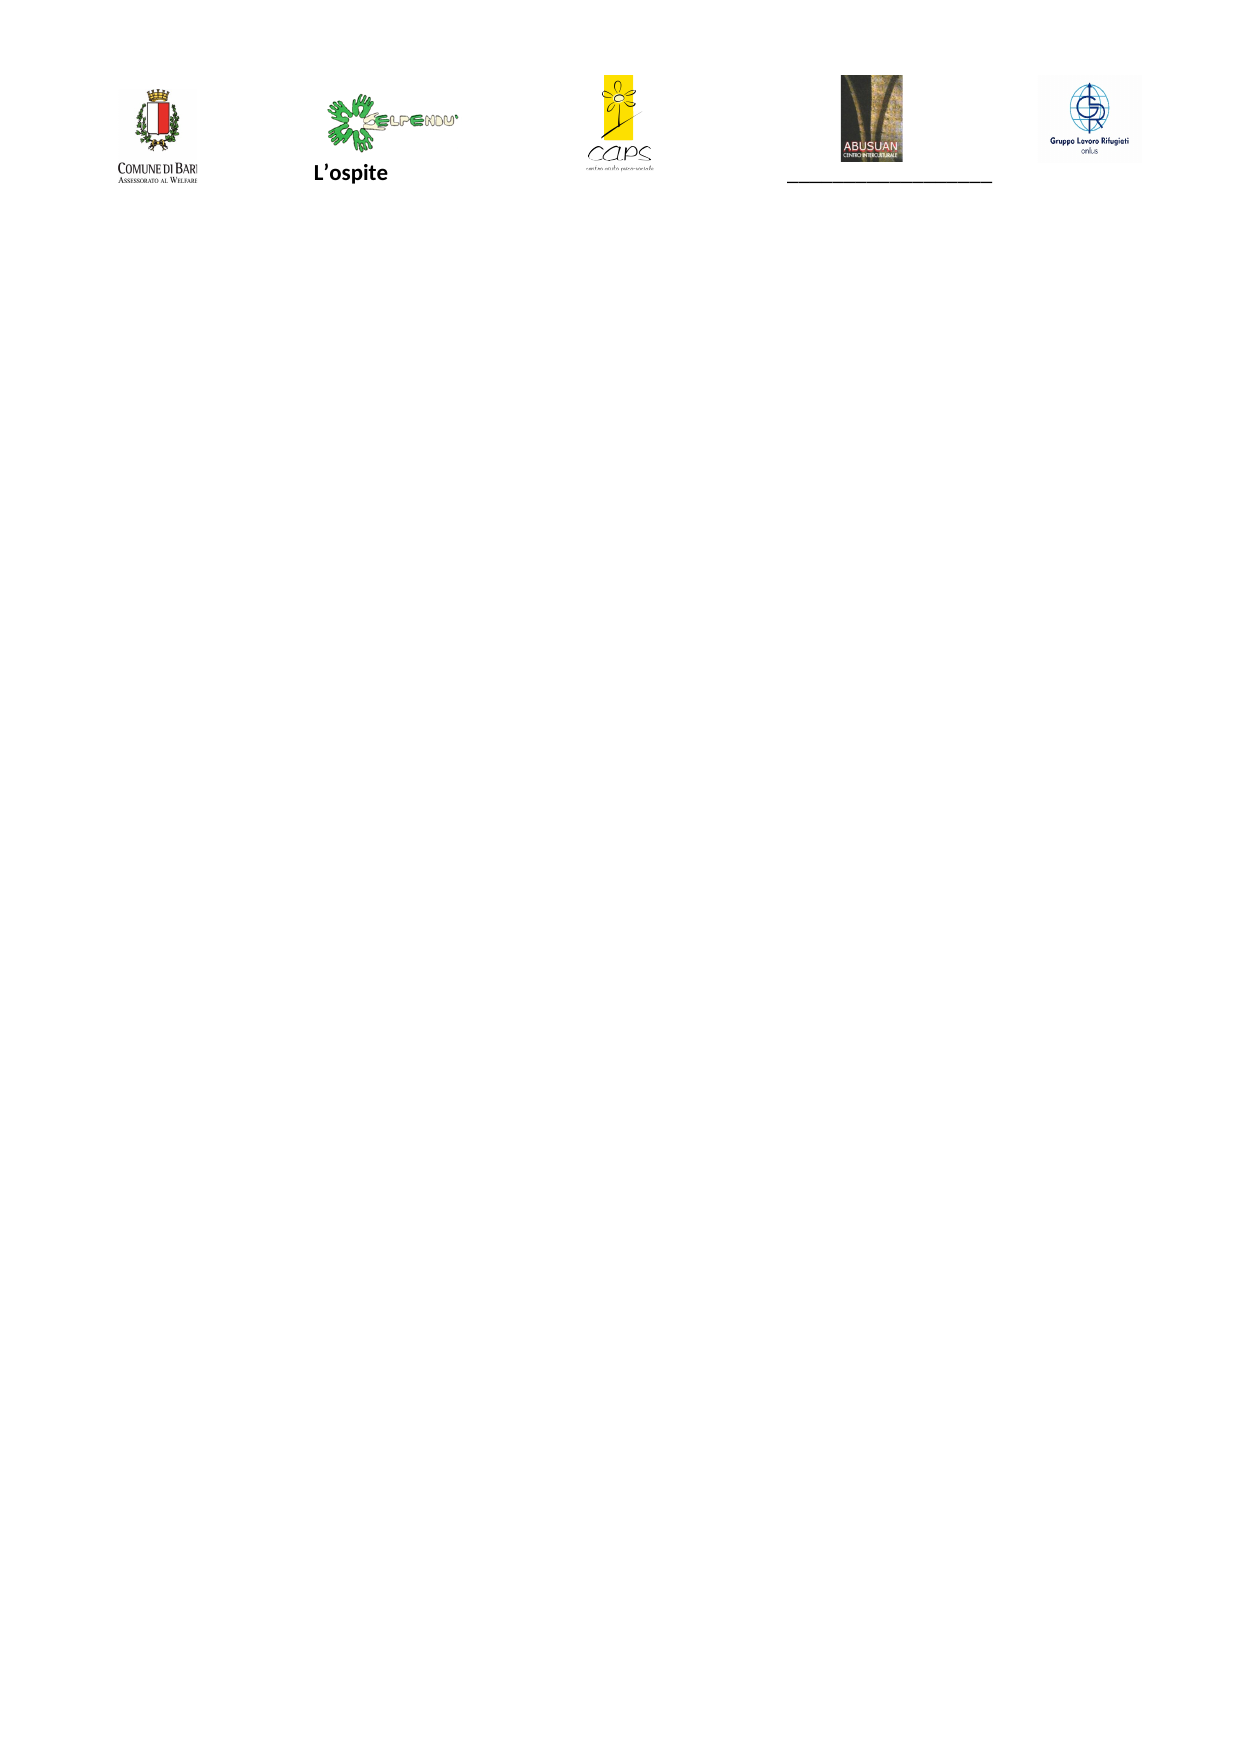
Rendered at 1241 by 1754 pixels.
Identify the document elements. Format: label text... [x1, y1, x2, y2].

text L’ospite [118, 158, 583, 186]
text __________________ [657, 158, 1122, 186]
